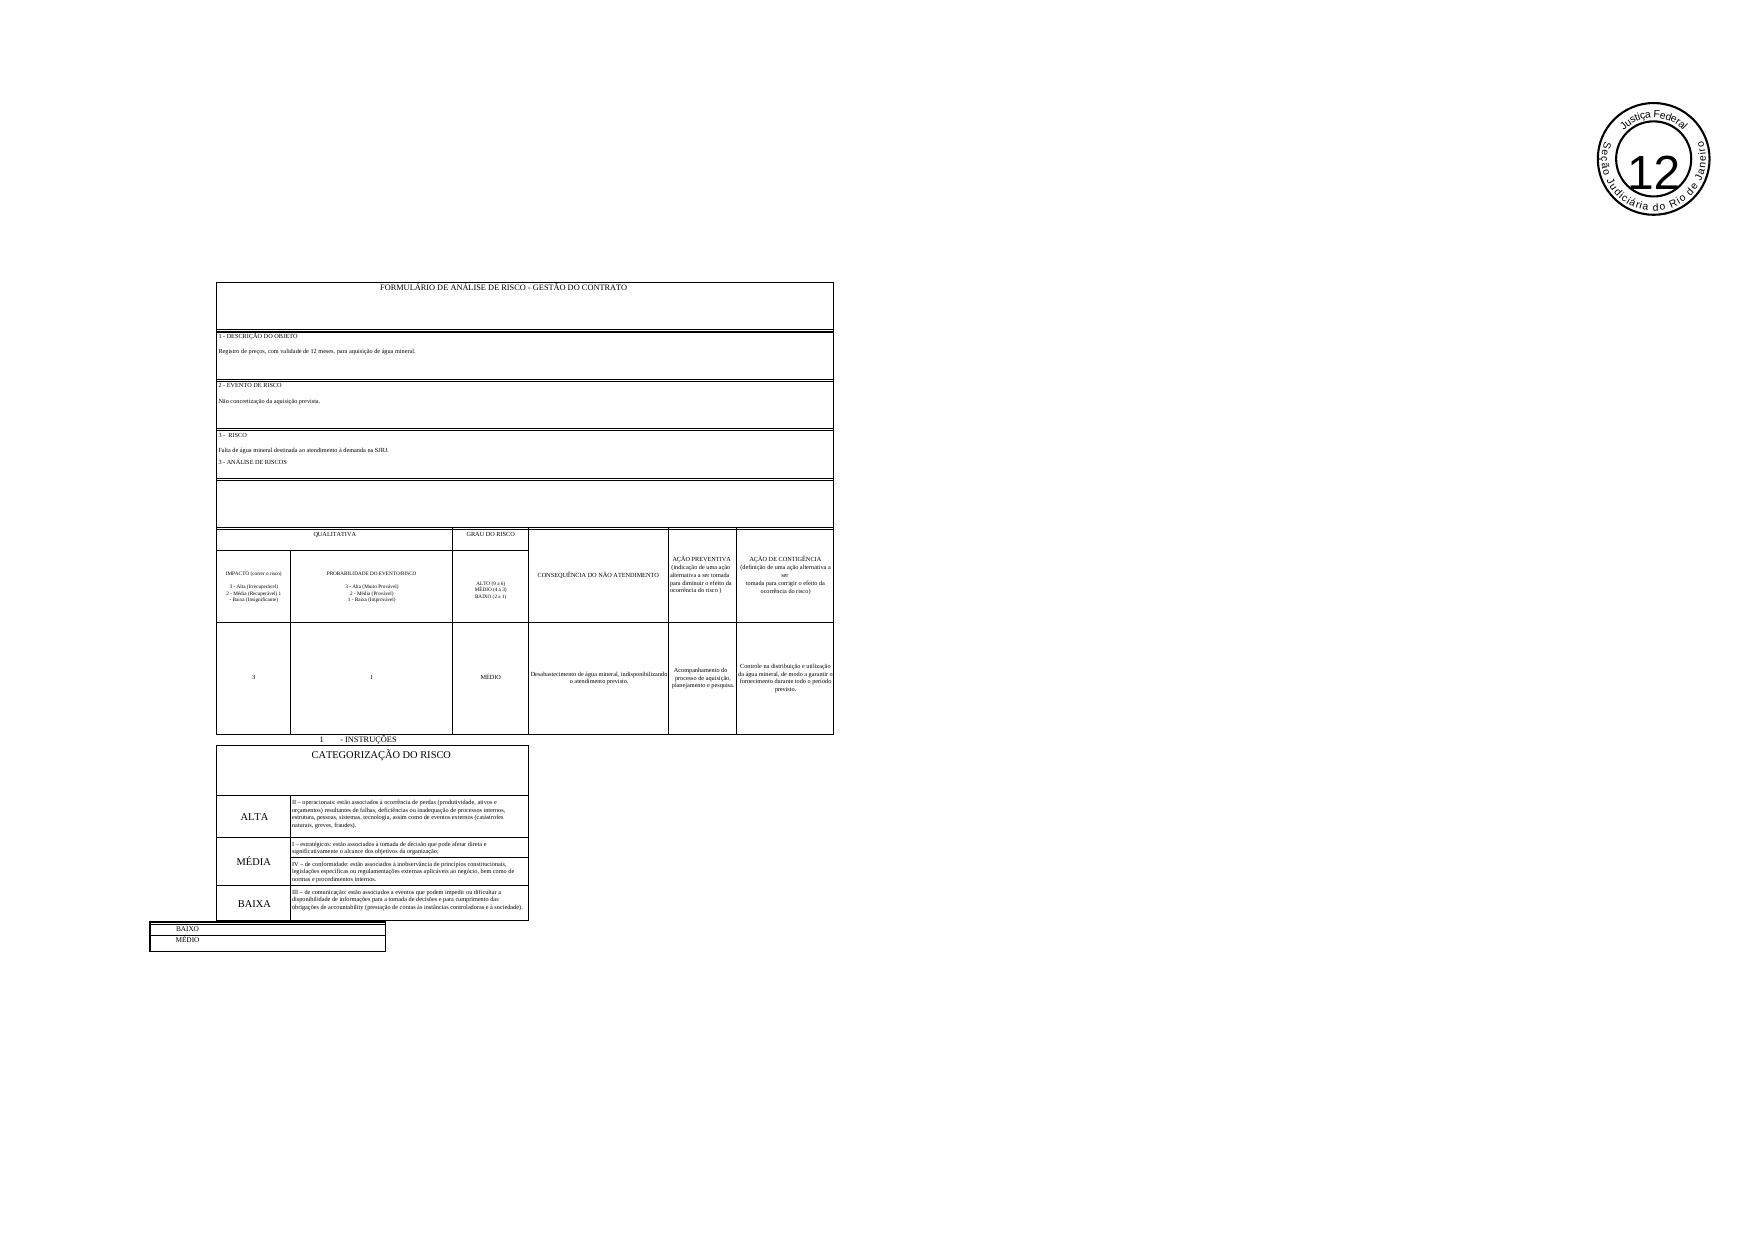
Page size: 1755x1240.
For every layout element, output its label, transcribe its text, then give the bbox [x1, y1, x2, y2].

table_cell [217, 481, 668, 527]
table_cell GRAU DO RISCO [453, 530, 528, 550]
table_cell CONSEQUÊNCIA DO NÃO ATENDIMENTO [529, 530, 668, 622]
table_cell I – estratégicos: estão associados à tomada de decisão que pode afetar direta e significativamente o alcance dos objetivos da organização; [291, 838, 528, 857]
table_cell 2 - EVENTO DE RISCO Não concretização da aquisição prevista. [217, 382, 668, 428]
table_cell 1 [291, 623, 452, 734]
table_cell III – de comunicação: estão associados a eventos que podem impedir ou dificultar a disponibilidade de informações para a tomada de decisões e para cumprimento das obrigações de accountability (prestação de contas às instâncias controladoras e à sociedade). [291, 886, 528, 920]
table_header [668, 283, 833, 329]
table_cell 1 - DESCRIÇÃO DO OBJETO Registro de preços, com validade de 12 meses, para aquisição de água mineral. [217, 333, 668, 379]
table_cell II – operacionais: estão associados à ocorrência de perdas (produtividade, ativos e orçamentos) resultantes de falhas, deficiências ou inadequação de processos internos, estrutura, pessoas, sistemas, tecnologia, assim como de eventos externos (catástrofes naturais, greves, fraudes). [291, 796, 528, 837]
table_cell BAIXA [217, 886, 290, 920]
text 1 - INSTRUÇÕES [319, 735, 1604, 745]
table_cell [668, 333, 833, 379]
table_header [217, 746, 290, 795]
table_cell ALTA [217, 796, 290, 837]
table_header FORMULÁRIO DE ANÁLISE DE RISCO - GESTÃO DO CONTRATO [217, 283, 668, 329]
table_cell IMPACTO (correr o risco) 3 - Alta (Irrecuperável) 2 - Média (Recuperável) 1 - Baixa (Insignificante) [217, 551, 290, 622]
table_cell MÉDIO [151, 936, 385, 951]
table_cell MÉDIA [217, 838, 290, 885]
table_cell Desabastecimento de água mineral, indisponibilizando o atendimento previsto. [529, 623, 668, 734]
table_cell 3 - RISCO Falta de água mineral destinada ao atendimento à demanda na SJRJ. 3 - ANÁLISE DE RISCOS [217, 431, 668, 477]
table_cell PROBABILIDADE DO EVENTO/RISCO 3 - Alta (Muito Provável) 2 - Média (Provável) 1 - Baixa (Improvável) [291, 551, 452, 622]
table_cell MÉDIO [453, 623, 528, 734]
table_cell AÇÃO DE CONTIGÊNCIA (definição de uma ação alternativa a ser tomada para corrigir o efeito da ocorrência do risco) [737, 530, 833, 622]
table_cell Controle na distribuição e utilização da água mineral, de modo a garantir o fornecimento durante todo o período previsto. [737, 623, 833, 734]
table_cell QUALITATIVA [217, 530, 452, 550]
table_cell Acompanhamento do processo de aquisição, planejamento e pesquisa. [669, 623, 736, 734]
table_cell [668, 382, 833, 428]
table_cell [668, 431, 833, 477]
table_header BAIXO [151, 925, 385, 935]
table_cell [668, 481, 833, 527]
table_cell AÇÃO PREVENTIVA (indicação de uma ação alternativa a ser tomada para diminuir o efeito da ocorrência do risco ) [669, 530, 736, 622]
table_cell ALTO (9 a 6) MÉDIO (4 a 3) BAIXO (2 a 1) [453, 551, 528, 622]
table_cell 3 [217, 623, 290, 734]
table_header CATEGORIZAÇÃO DO RISCO [290, 746, 528, 795]
table_cell IV – de conformidade: estão associados à inobservância de princípios constitucionais, legislações específicas ou regulamentações externas aplicáveis ao negócio, bem como de normas e procedimentos internos. [291, 858, 528, 885]
